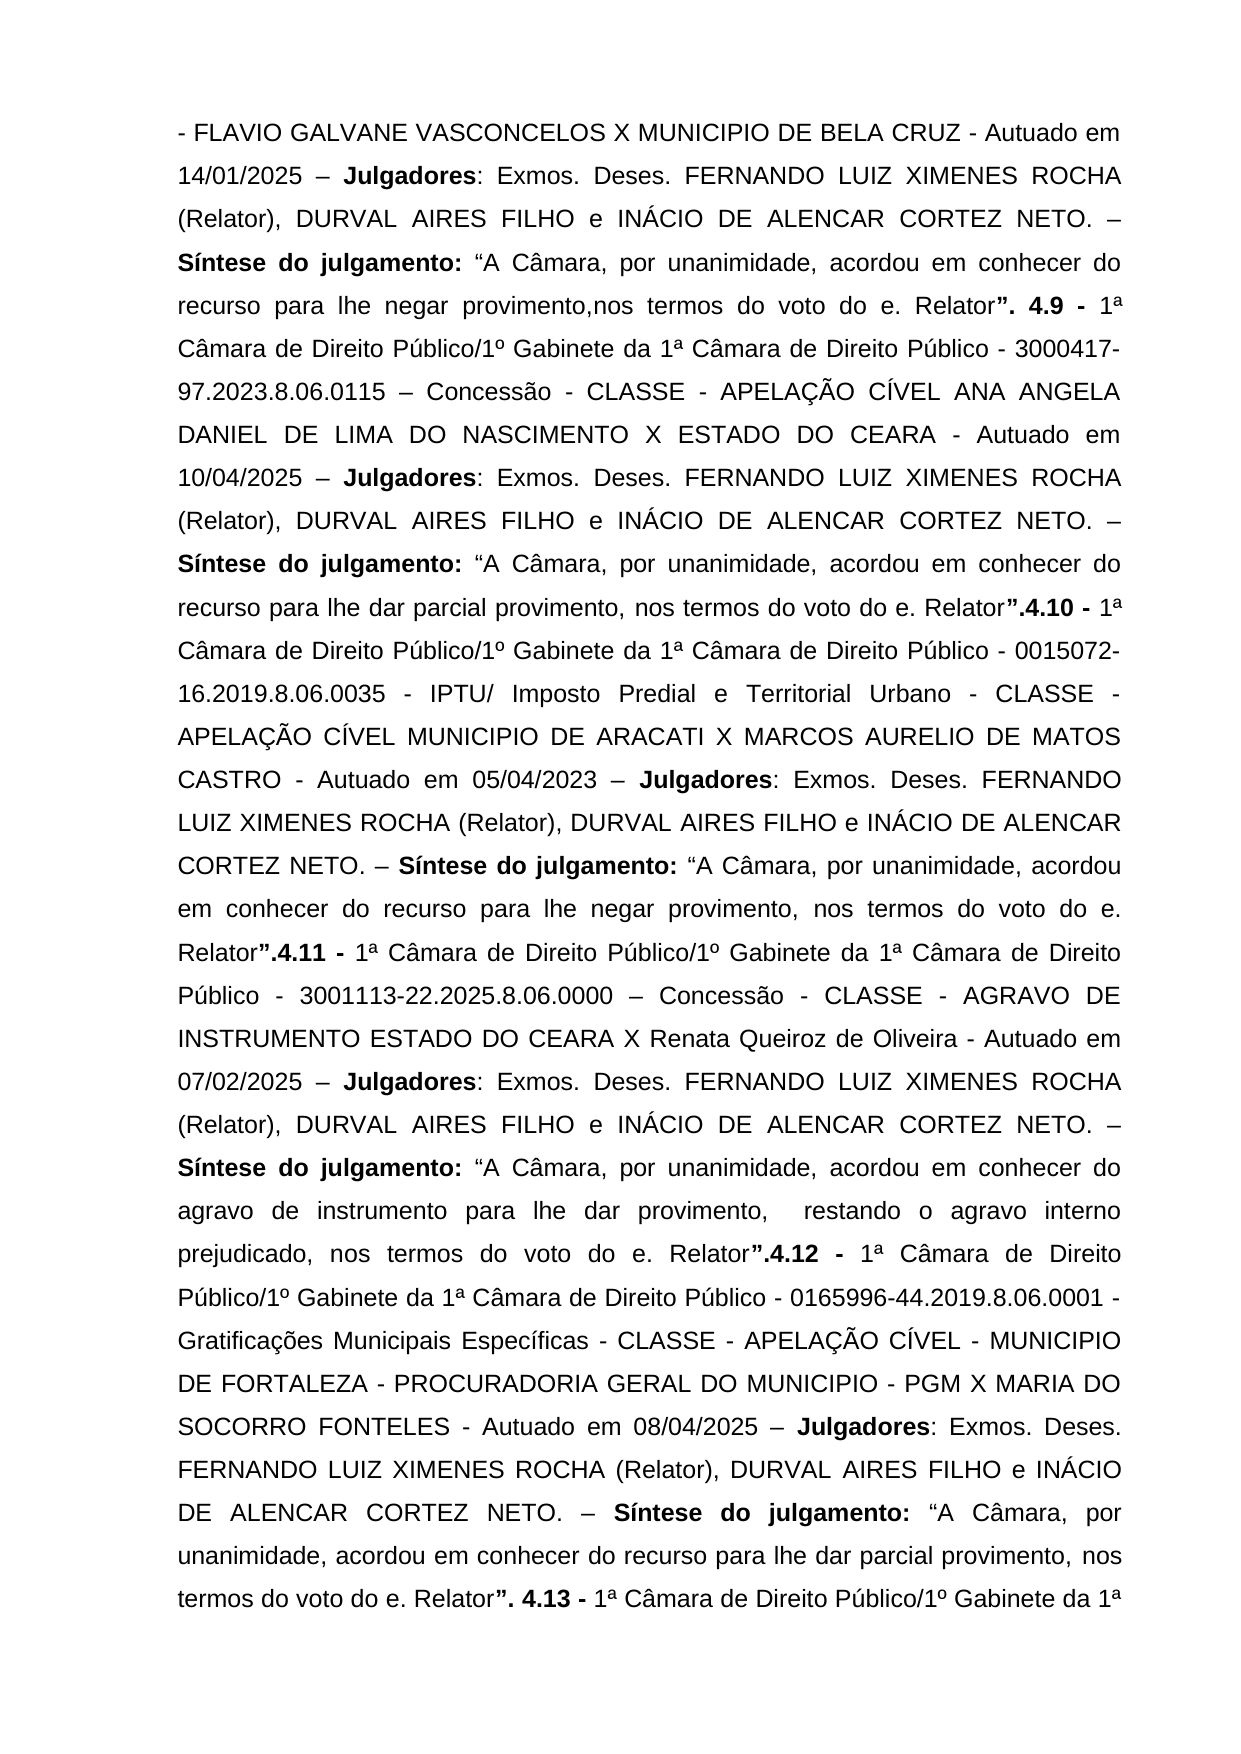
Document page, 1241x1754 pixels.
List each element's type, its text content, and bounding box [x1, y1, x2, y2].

text - FLAVIO GALVANE VASCONCELOS X MUNICIPIO DE BELA CRUZ - Autuado em 14/01/2025 – Julgadores: Exmos. Deses. FERNANDO LUIZ XIMENES ROCHA (Relator), DURVAL AIRES FILHO e INÁCIO DE ALENCAR CORTEZ NETO. – Síntese do julgamento: “A Câmara, por unanimidade, acordou em conhecer do recurso para lhe negar provimento,nos termos do voto do e. Relator”. 4.9 - 1ª Câmara de Direito Público/1º Gabinete da 1ª Câmara de Direito Público - 3000417-97.2023.8.06.0115 – Concessão - CLASSE - APELAÇÃO CÍVEL ANA ANGELA DANIEL DE LIMA DO NASCIMENTO X ESTADO DO CEARA - Autuado em 10/04/2025 – Julgadores: Exmos. Deses. FERNANDO LUIZ XIMENES ROCHA (Relator), DURVAL AIRES FILHO e INÁCIO DE ALENCAR CORTEZ NETO. – Síntese do julgamento: “A Câmara, por unanimidade, acordou em conhecer do recurso para lhe dar parcial provimento, nos termos do voto do e. Relator”.4.10 - 1ª Câmara de Direito Público/1º Gabinete da 1ª Câmara de Direito Público - 0015072-16.2019.8.06.0035 - IPTU/ Imposto Predial e Territorial Urbano - CLASSE - APELAÇÃO CÍVEL MUNICIPIO DE ARACATI X MARCOS AURELIO DE MATOS CASTRO - Autuado em 05/04/2023 – Julgadores: Exmos. Deses. FERNANDO LUIZ XIMENES ROCHA (Relator), DURVAL AIRES FILHO e INÁCIO DE ALENCAR CORTEZ NETO. – Síntese do julgamento: “A Câmara, por unanimidade, acordou em conhecer do recurso para lhe negar provimento, nos termos do voto do e. Relator”.4.11 - 1ª Câmara de Direito Público/1º Gabinete da 1ª Câmara de Direito Público - 3001113-22.2025.8.06.0000 – Concessão - CLASSE - AGRAVO DE INSTRUMENTO ESTADO DO CEARA X Renata Queiroz de Oliveira - Autuado em 07/02/2025 – Julgadores: Exmos. Deses. FERNANDO LUIZ XIMENES ROCHA (Relator), DURVAL AIRES FILHO e INÁCIO DE ALENCAR CORTEZ NETO. – Síntese do julgamento: “A Câmara, por unanimidade, acordou em conhecer do agravo de instrumento para lhe dar provimento, restando o agravo interno prejudicado, nos termos do voto do e. Relator”.4.12 - 1ª Câmara de Direito Público/1º Gabinete da 1ª Câmara de Direito Público - 0165996-44.2019.8.06.0001 - Gratificações Municipais Específicas - CLASSE - APELAÇÃO CÍVEL - MUNICIPIO DE FORTALEZA - PROCURADORIA GERAL DO MUNICIPIO - PGM X MARIA DO SOCORRO FONTELES - Autuado em 08/04/2025 – Julgadores: Exmos. Deses. FERNANDO LUIZ XIMENES ROCHA (Relator), DURVAL AIRES FILHO e INÁCIO DE ALENCAR CORTEZ NETO. – Síntese do julgamento: “A Câmara, por unanimidade, acordou em conhecer do recurso para lhe dar parcial provimento, nos termos do voto do e. Relator”. 4.13 - 1ª Câmara de Direito Público/1º Gabinete da 1ª [177, 118, 1122, 1613]
